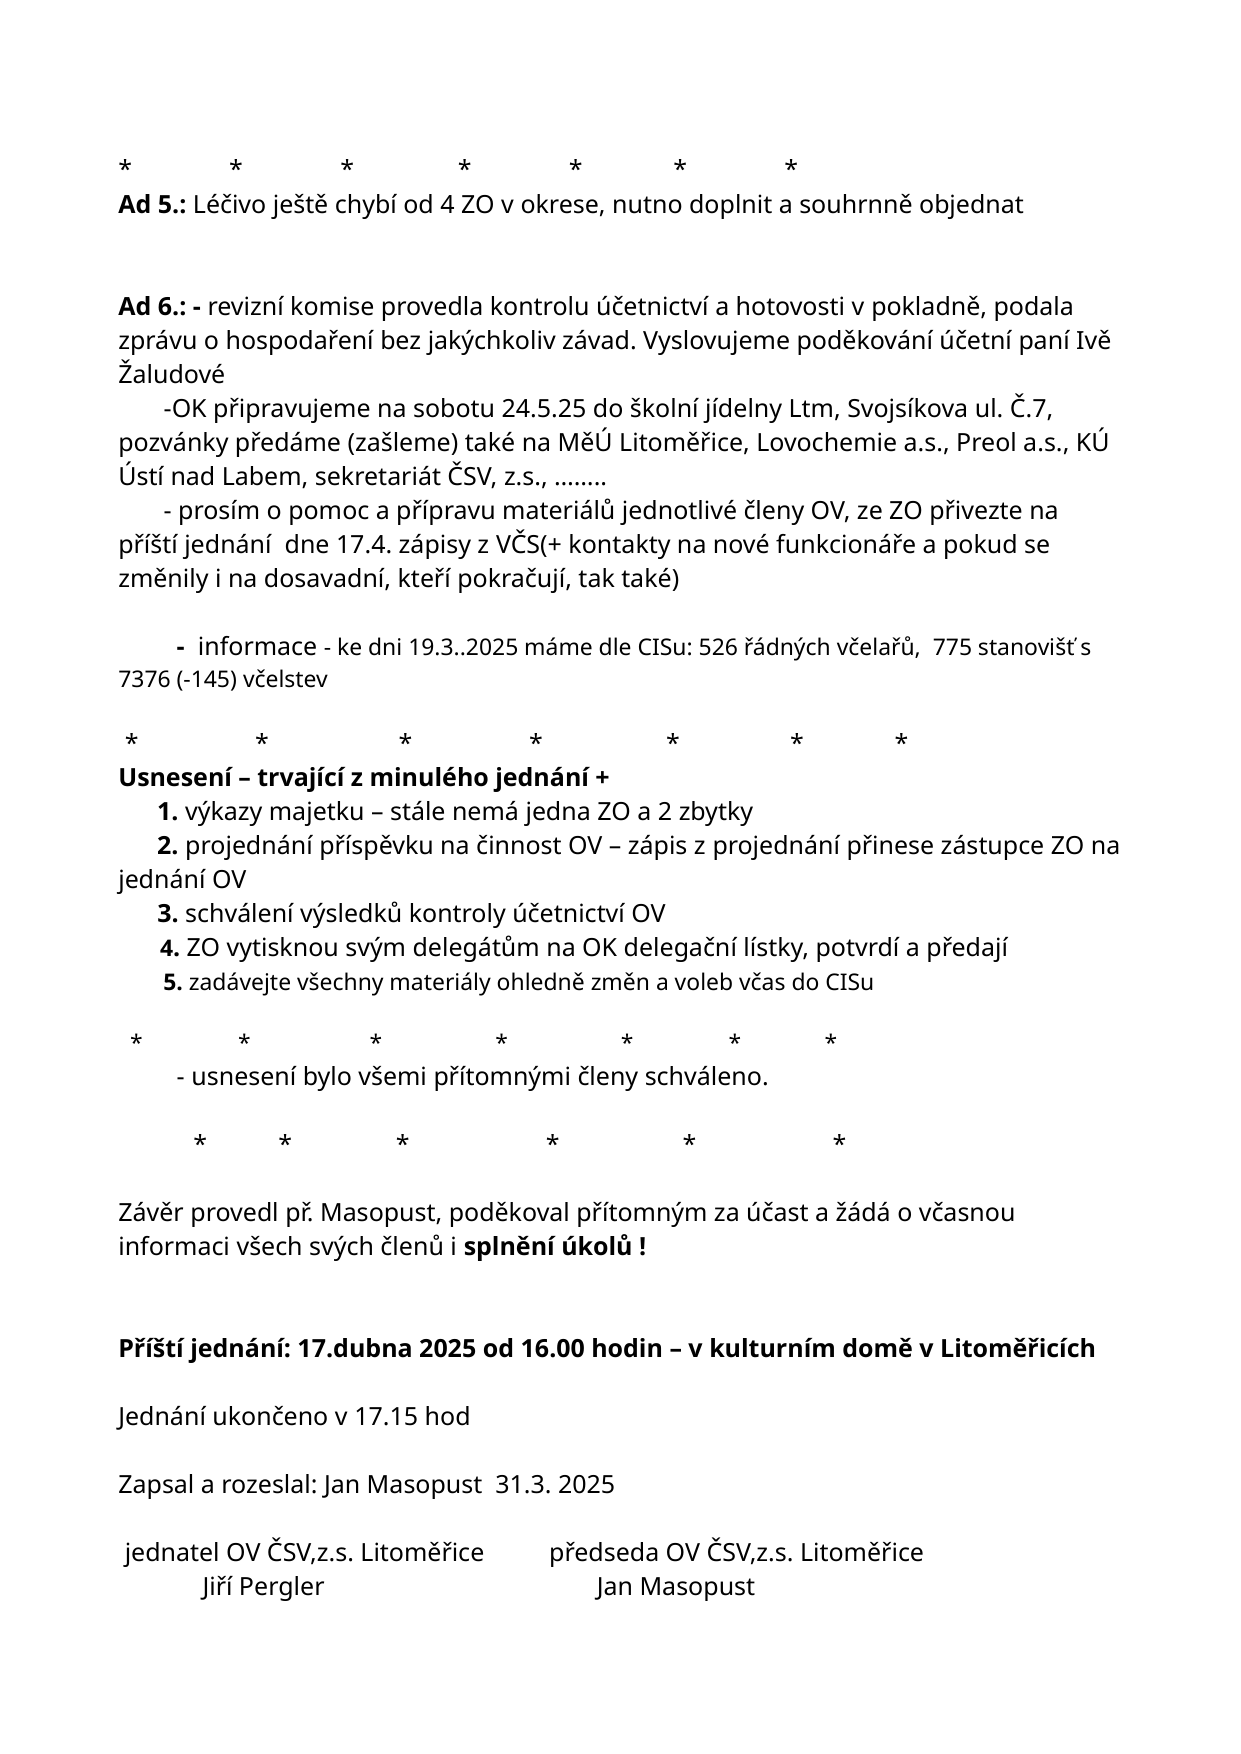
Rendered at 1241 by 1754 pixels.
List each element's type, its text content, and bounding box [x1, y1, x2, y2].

text - usnesení bylo všemi přítomnými členy schváleno. [118, 1058, 1122, 1092]
text Usnesení – trvající z minulého jednání + [118, 760, 1122, 794]
text Ad 6.: - revizní komise provedla kontrolu účetnictví a hotovosti v pokladně, podala zprávu o hospodaření bez jakýchkoliv závad. Vyslovujeme poděkování účetní paní Ivě Žaludové [118, 288, 1122, 391]
text * * * * * * * [118, 152, 1122, 186]
text Příští jednání: 17.dubna 2025 od 16.00 hodin – v kulturním domě v Litoměřicích [118, 1331, 1122, 1365]
text 3. schválení výsledků kontroly účetnictví OV [118, 896, 1122, 930]
text Závěr provedl př. Masopust, poděkoval přítomným za účast a žádá o včasnou informaci všech svých členů i splnění úkolů ! [118, 1194, 1122, 1262]
text - informace - ke dni 19.3..2025 máme dle CISu: 526 řádných včelařů, 775 stanovišť s 7376 (-145) včelstev [118, 629, 1122, 694]
text * * * * * * * [118, 1027, 1122, 1058]
text Jiří Pergler Jan Masopust [118, 1569, 1122, 1603]
text jednatel OV ČSV,z.s. Litoměřice předseda OV ČSV,z.s. Litoměřice [118, 1535, 1122, 1569]
text * * * * * * * [118, 726, 1122, 760]
text -OK připravujeme na sobotu 24.5.25 do školní jídelny Ltm, Svojsíkova ul. Č.7, pozvánky předáme (zašleme) také na MěÚ Litoměřice, Lovochemie a.s., Preol a.s., KÚ Ústí nad Labem, sekretariát ČSV, z.s., …….. [118, 391, 1122, 493]
text * * * * * * [193, 1126, 1122, 1160]
text Ad 5.: Léčivo ještě chybí od 4 ZO v okrese, nutno doplnit a souhrnně objednat [118, 186, 1122, 220]
text 2. projednání příspěvku na činnost OV – zápis z projednání přinese zástupce ZO na jednání OV [118, 828, 1122, 896]
text Jednání ukončeno v 17.15 hod [118, 1399, 1122, 1433]
text Zapsal a rozeslal: Jan Masopust 31.3. 2025 [118, 1467, 1122, 1501]
text 4. ZO vytisknou svým delegátům na OK delegační lístky, potvrdí a předají [118, 930, 1122, 964]
text - prosím o pomoc a přípravu materiálů jednotlivé členy OV, ze ZO přivezte na příští jednání dne 17.4. zápisy z VČS(+ kontakty na nové funkcionáře a pokud se změnily i na dosavadní, kteří pokračují, tak také) [118, 493, 1122, 595]
text 5. zadávejte všechny materiály ohledně změn a voleb včas do CISu [118, 964, 1122, 998]
text 1. výkazy majetku – stále nemá jedna ZO a 2 zbytky [118, 794, 1122, 828]
